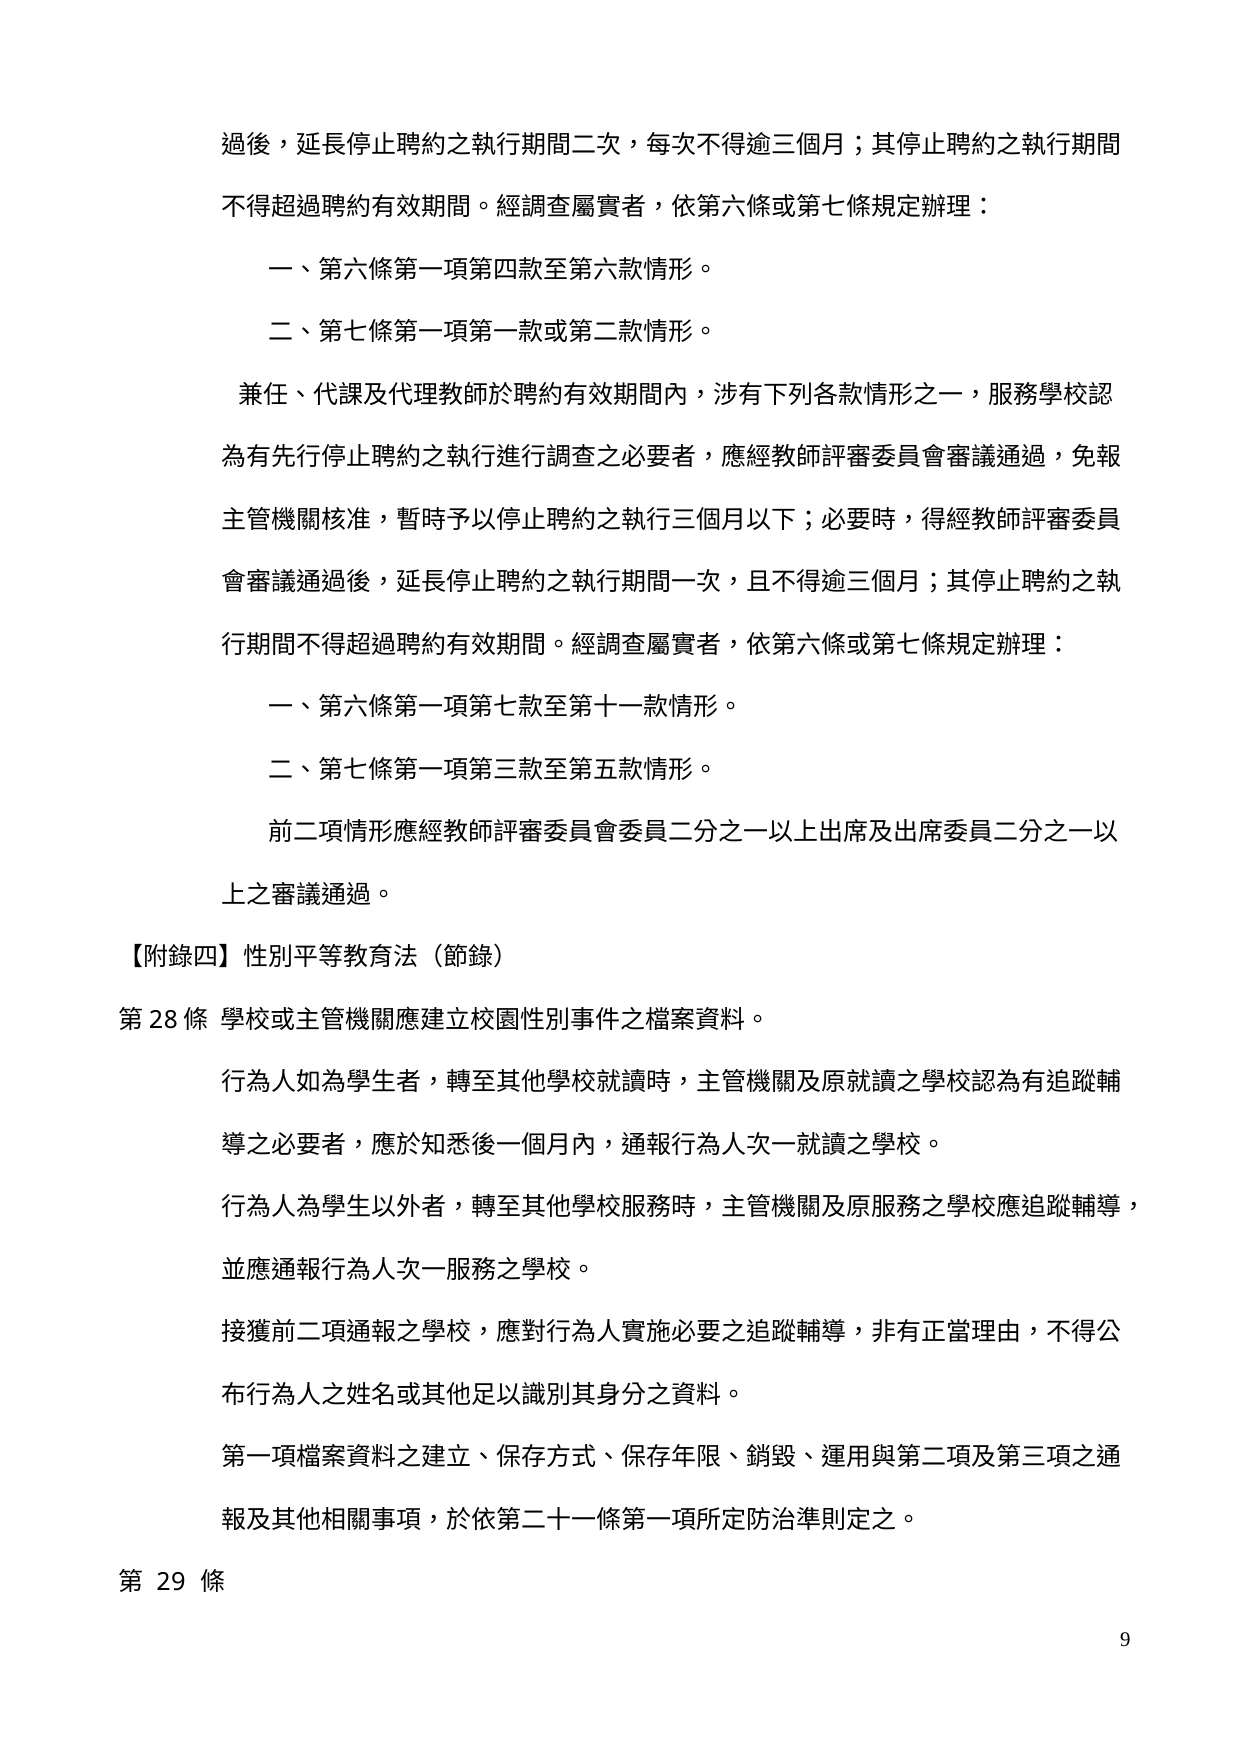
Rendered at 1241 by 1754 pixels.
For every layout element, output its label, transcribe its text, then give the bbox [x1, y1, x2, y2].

text 行為人為學生以外者，轉至其他學校服務時，主管機關及原服務之學校應追蹤輔導， [118, 1163, 1122, 1226]
text 接獲前二項通報之學校，應對行為人實施必要之追蹤輔導，非有正當理由，不得公 [118, 1288, 1122, 1351]
text 並應通報行為人次一服務之學校。 [118, 1226, 1122, 1288]
text 二、第七條第一項第三款至第五款情形。 [118, 726, 1122, 788]
text 一、第六條第一項第四款至第六款情形。 [118, 226, 1122, 288]
text 過後，延長停止聘約之執行期間二次，每次不得逾三個月；其停止聘約之執行期間不得超過聘約有效期間。經調查屬實者，依第六條或第七條規定辦理： [118, 101, 1122, 226]
text 報及其他相關事項，於依第二十一條第一項所定防治準則定之。 [118, 1476, 1122, 1538]
text 導之必要者，應於知悉後一個月內，通報行為人次一就讀之學校。 [118, 1101, 1122, 1163]
text 布行為人之姓名或其他足以識別其身分之資料。 [118, 1351, 1122, 1413]
text 兼任、代課及代理教師於聘約有效期間內，涉有下列各款情形之一，服務學校認為有先行停止聘約之執行進行調查之必要者，應經教師評審委員會審議通過，免報主管機關核准，暫時予以停止聘約之執行三個月以下；必要時，得經教師評審委員會審議通過後，延長停止聘約之執行期間一次，且不得逾三個月；其停止聘約之執行期間不得超過聘約有效期間。經調查屬實者，依第六條或第七條規定辦理： [118, 351, 1122, 663]
text 第28條 學校或主管機關應建立校園性別事件之檔案資料。 [118, 976, 1122, 1038]
text 前二項情形應經教師評審委員會委員二分之一以上出席及出席委員二分之一以上之審議通過。 [118, 788, 1122, 913]
text 第一項檔案資料之建立、保存方式、保存年限、銷毀、運用與第二項及第三項之通 [118, 1413, 1122, 1476]
text 二、第七條第一項第一款或第二款情形。 [118, 288, 1122, 351]
text 行為人如為學生者，轉至其他學校就讀時，主管機關及原就讀之學校認為有追蹤輔 [118, 1038, 1122, 1101]
text 第 29 條 [118, 1538, 1122, 1601]
text 【附錄四】性別平等教育法（節錄） [118, 913, 1122, 976]
text 一、第六條第一項第七款至第十一款情形。 [118, 663, 1122, 726]
